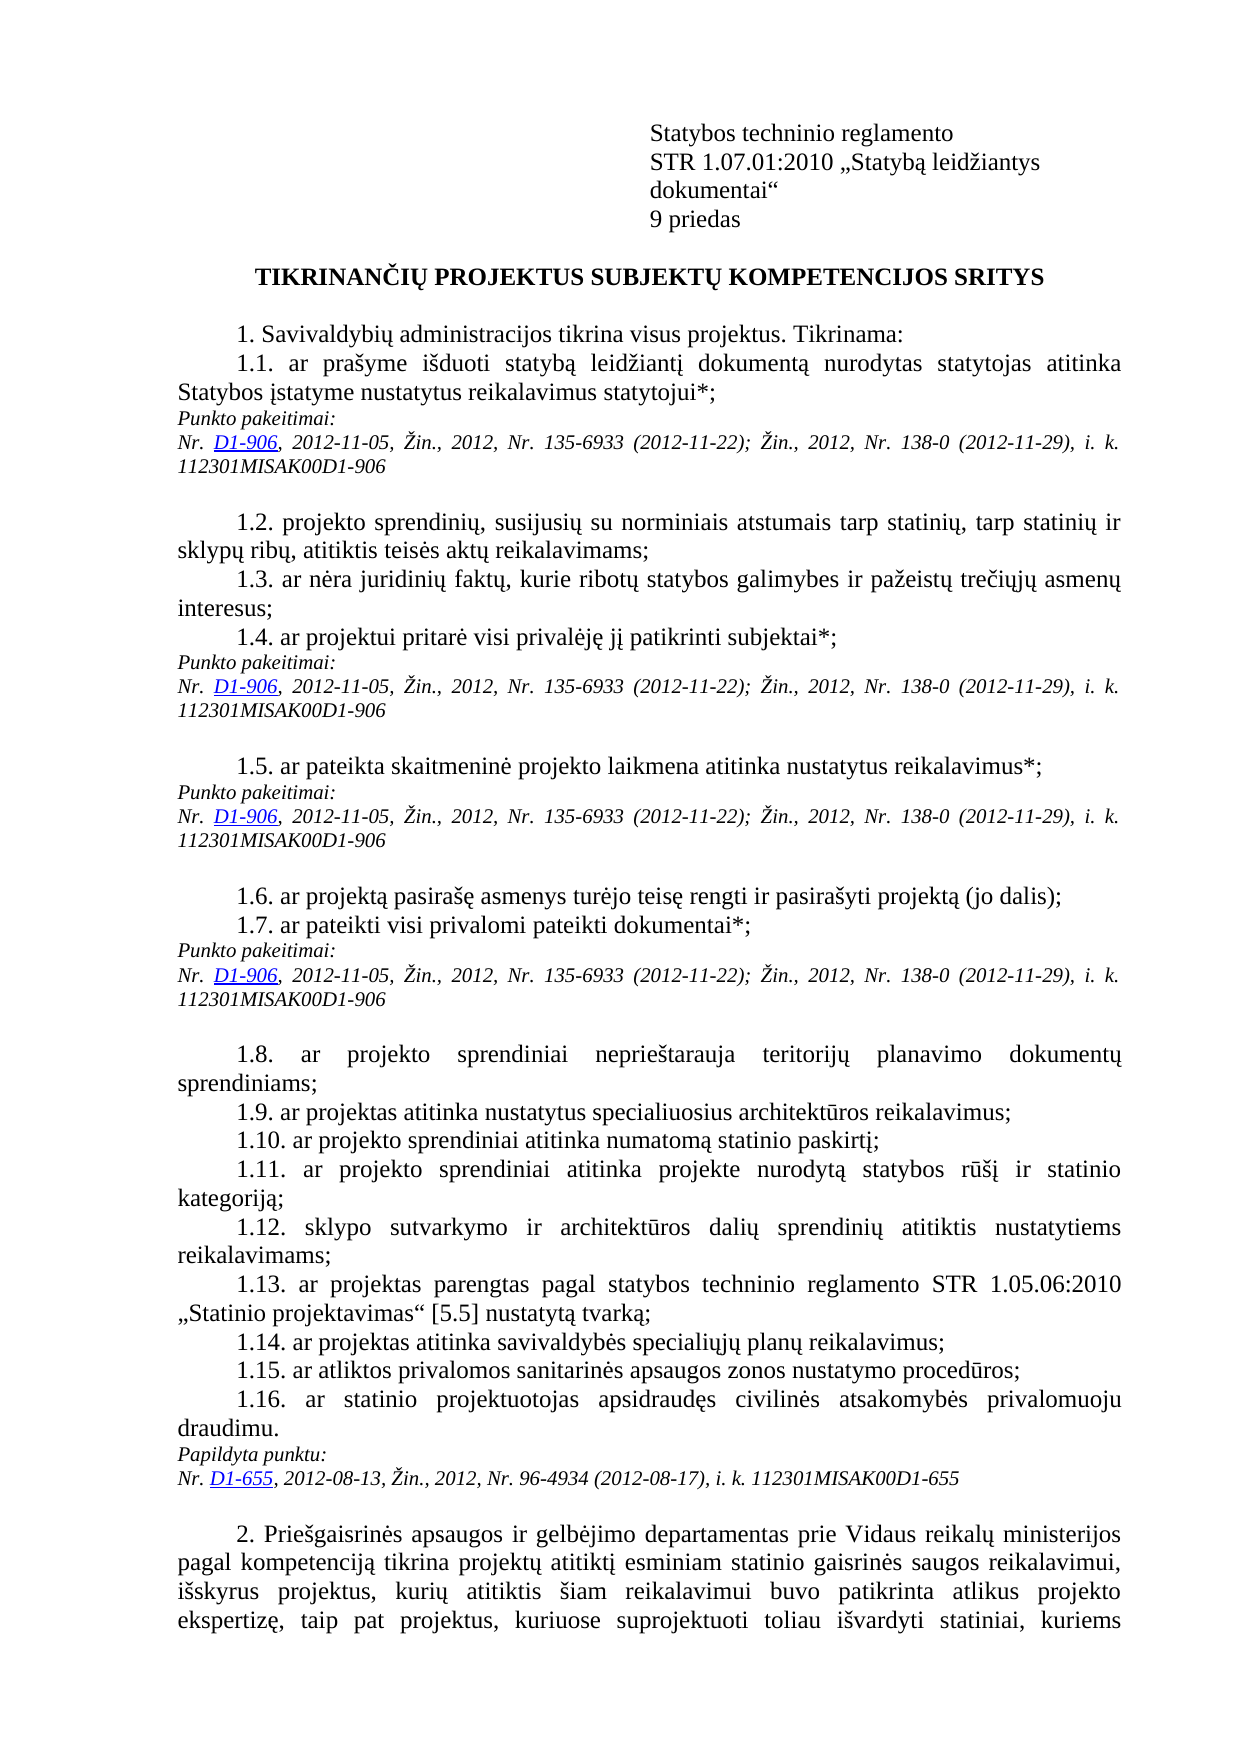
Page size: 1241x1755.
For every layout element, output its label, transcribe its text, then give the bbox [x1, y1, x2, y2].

text 1.6. ar projektą pasirašę asmenys turėjo teisę rengti ir pasirašyti projektą (jo dalis); [177, 881, 1122, 910]
text 1.1. ar prašyme išduoti statybą leidžiantį dokumentą nurodytas statytojas atitinka Statybos įstatyme nustatytus reikalavimus statytojui*; [177, 348, 1122, 406]
text 1.4. ar projektui pritarė visi privalėję jį patikrinti subjektai*; [177, 622, 1122, 650]
text 1.7. ar pateikti visi privalomi pateikti dokumentai*; [177, 910, 1122, 938]
text 1.16. ar statinio projektuotojas apsidraudęs civilinės atsakomybės privalomuoju draudimu. [177, 1384, 1122, 1442]
text Nr. D1-655, 2012-08-13, Žin., 2012, Nr. 96-4934 (2012-08-17), i. k. 112301MISAK00D1-655 [177, 1466, 1122, 1490]
text 1. Savivaldybių administracijos tikrina visus projektus. Tikrinama: [177, 319, 1122, 348]
text Nr. D1-906, 2012-11-05, Žin., 2012, Nr. 135-6933 (2012-11-22); Žin., 2012, Nr. 138-0 (2012-11-29), i. k. 112301MISAK00D1-906 [177, 430, 1122, 478]
text 1.9. ar projektas atitinka nustatytus specialiuosius architektūros reikalavimus; [177, 1097, 1122, 1126]
text Papildyta punktu: [177, 1442, 1122, 1466]
text 1.3. ar nėra juridinių faktų, kurie ribotų statybos galimybes ir pažeistų trečiųjų asmenų interesus; [177, 564, 1122, 622]
text Punkto pakeitimai: [177, 650, 1122, 674]
text STR 1.07.01:2010 „Statybą leidžiantys dokumentai“ [649, 147, 1122, 204]
text Punkto pakeitimai: [177, 406, 1122, 430]
text Punkto pakeitimai: [177, 938, 1122, 962]
text Nr. D1-906, 2012-11-05, Žin., 2012, Nr. 135-6933 (2012-11-22); Žin., 2012, Nr. 138-0 (2012-11-29), i. k. 112301MISAK00D1-906 [177, 962, 1122, 1011]
text 1.5. ar pateikta skaitmeninė projekto laikmena atitinka nustatytus reikalavimus*; [177, 751, 1122, 780]
text Punkto pakeitimai: [177, 780, 1122, 804]
text 9 priedas [649, 204, 1122, 233]
text 1.10. ar projekto sprendiniai atitinka numatomą statinio paskirtį; [177, 1126, 1122, 1154]
text 2. Priešgaisrinės apsaugos ir gelbėjimo departamentas prie Vidaus reikalų ministerijos pagal kompetenciją tikrina projektų atitiktį esminiam statinio gaisrinės saugos reikalavimui, išskyrus projektus, kurių atitiktis šiam reikalavimui buvo patikrinta atlikus projekto ekspertizę, taip pat projektus, kuriuose suprojektuoti toliau išvardyti statiniai, kuriems [177, 1519, 1122, 1634]
text 1.12. sklypo sutvarkymo ir architektūros dalių sprendinių atitiktis nustatytiems reikalavimams; [177, 1212, 1122, 1269]
text 1.8. ar projekto sprendiniai neprieštarauja teritorijų planavimo dokumentų sprendiniams; [177, 1039, 1122, 1097]
text Nr. D1-906, 2012-11-05, Žin., 2012, Nr. 135-6933 (2012-11-22); Žin., 2012, Nr. 138-0 (2012-11-29), i. k. 112301MISAK00D1-906 [177, 804, 1122, 852]
text TIKRINANČIŲ PROJEKTUS SUBJEKTŲ KOMPETENCIJOS SRITYS [177, 262, 1122, 291]
text 1.11. ar projekto sprendiniai atitinka projekte nurodytą statybos rūšį ir statinio kategoriją; [177, 1154, 1122, 1212]
text 1.14. ar projektas atitinka savivaldybės specialiųjų planų reikalavimus; [177, 1327, 1122, 1356]
text Statybos techninio reglamento [649, 118, 1122, 147]
text 1.15. ar atliktos privalomos sanitarinės apsaugos zonos nustatymo procedūros; [177, 1356, 1122, 1384]
text Nr. D1-906, 2012-11-05, Žin., 2012, Nr. 135-6933 (2012-11-22); Žin., 2012, Nr. 138-0 (2012-11-29), i. k. 112301MISAK00D1-906 [177, 674, 1122, 722]
text 1.13. ar projektas parengtas pagal statybos techninio reglamento STR 1.05.06:2010 „Statinio projektavimas“ [5.5] nustatytą tvarką; [177, 1269, 1122, 1327]
text 1.2. projekto sprendinių, susijusių su norminiais atstumais tarp statinių, tarp statinių ir sklypų ribų, atitiktis teisės aktų reikalavimams; [177, 507, 1122, 564]
